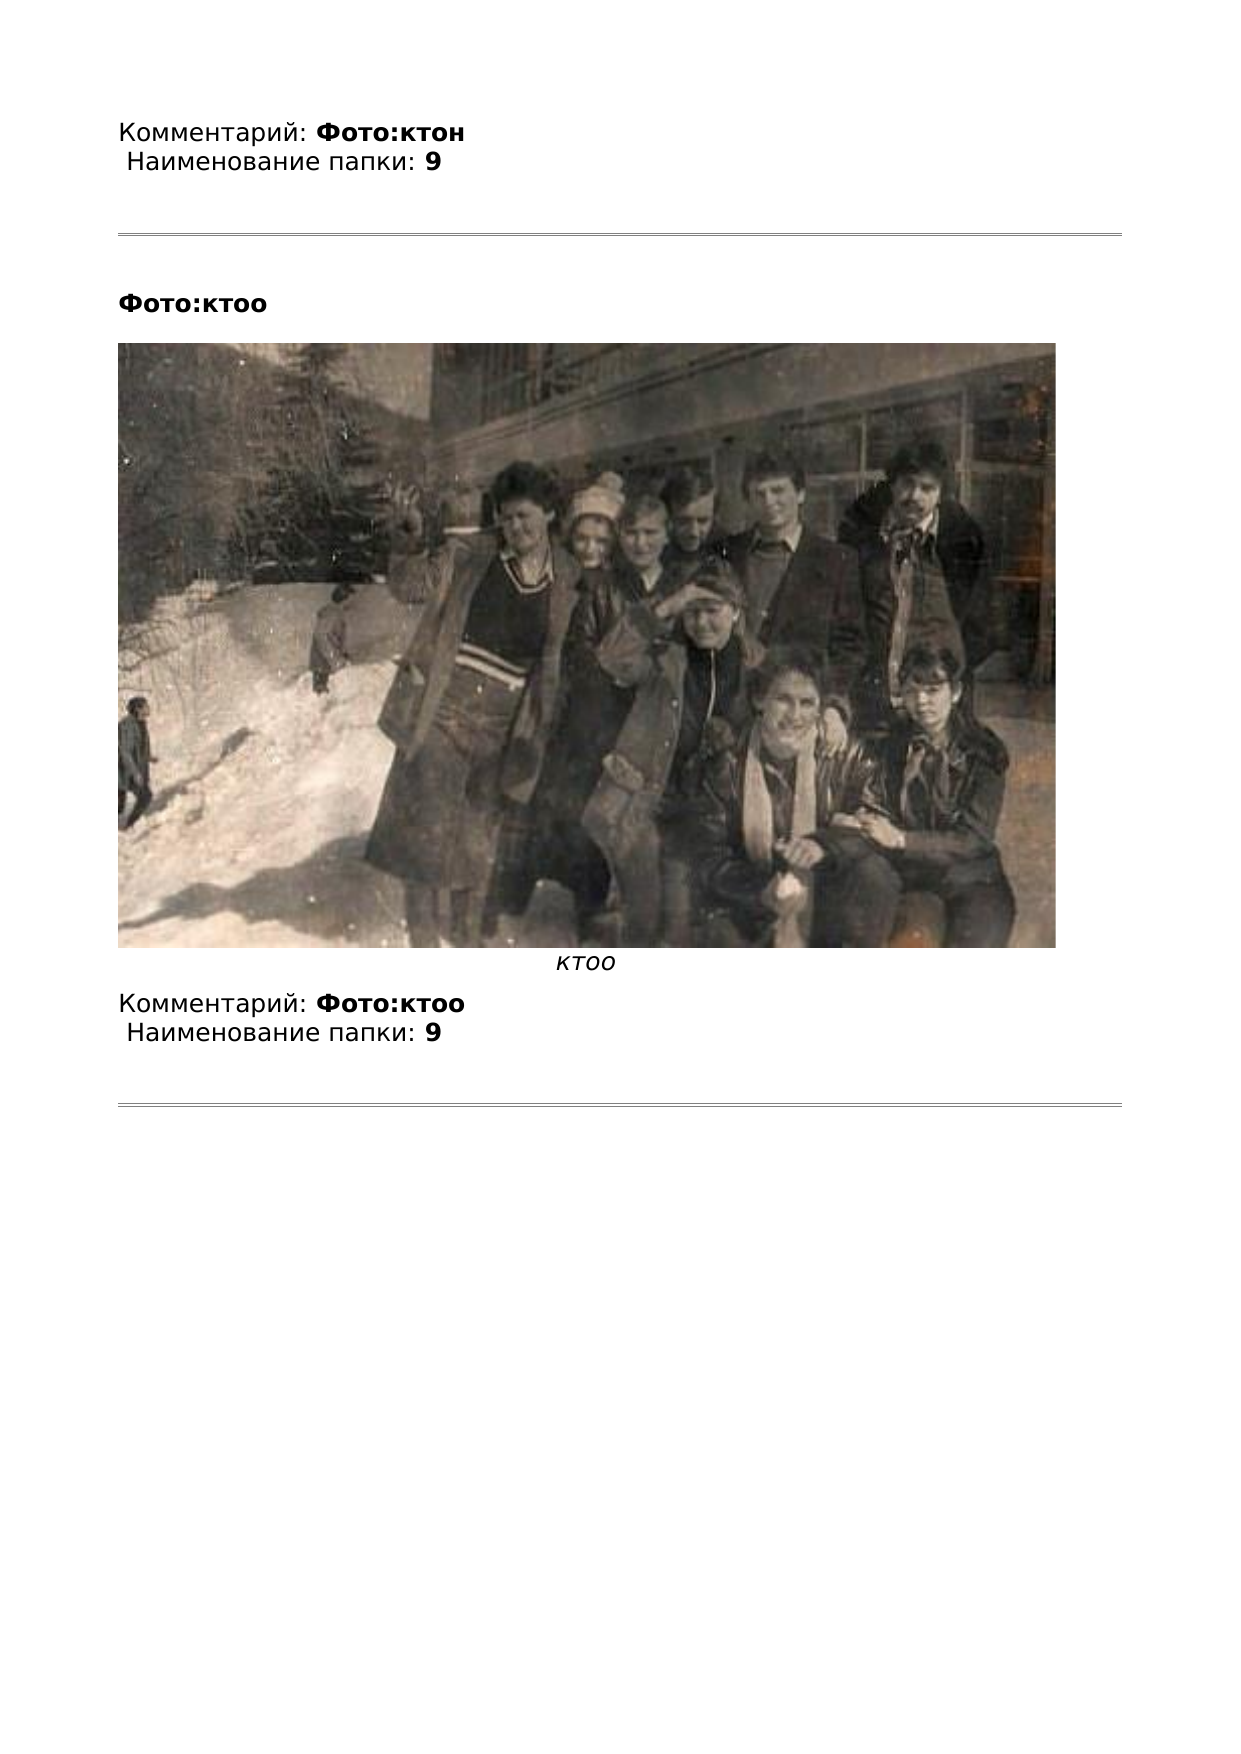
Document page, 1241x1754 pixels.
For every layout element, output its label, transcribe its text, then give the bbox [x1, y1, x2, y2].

text ктоо [118, 948, 1056, 976]
text Комментарий: Фото:ктон Наименование папки: 9 [118, 118, 1122, 206]
picture [118, 343, 1056, 948]
subtitle Фото:ктоо [118, 289, 1122, 319]
text Комментарий: Фото:ктоо Наименование папки: 9 [118, 989, 1122, 1076]
